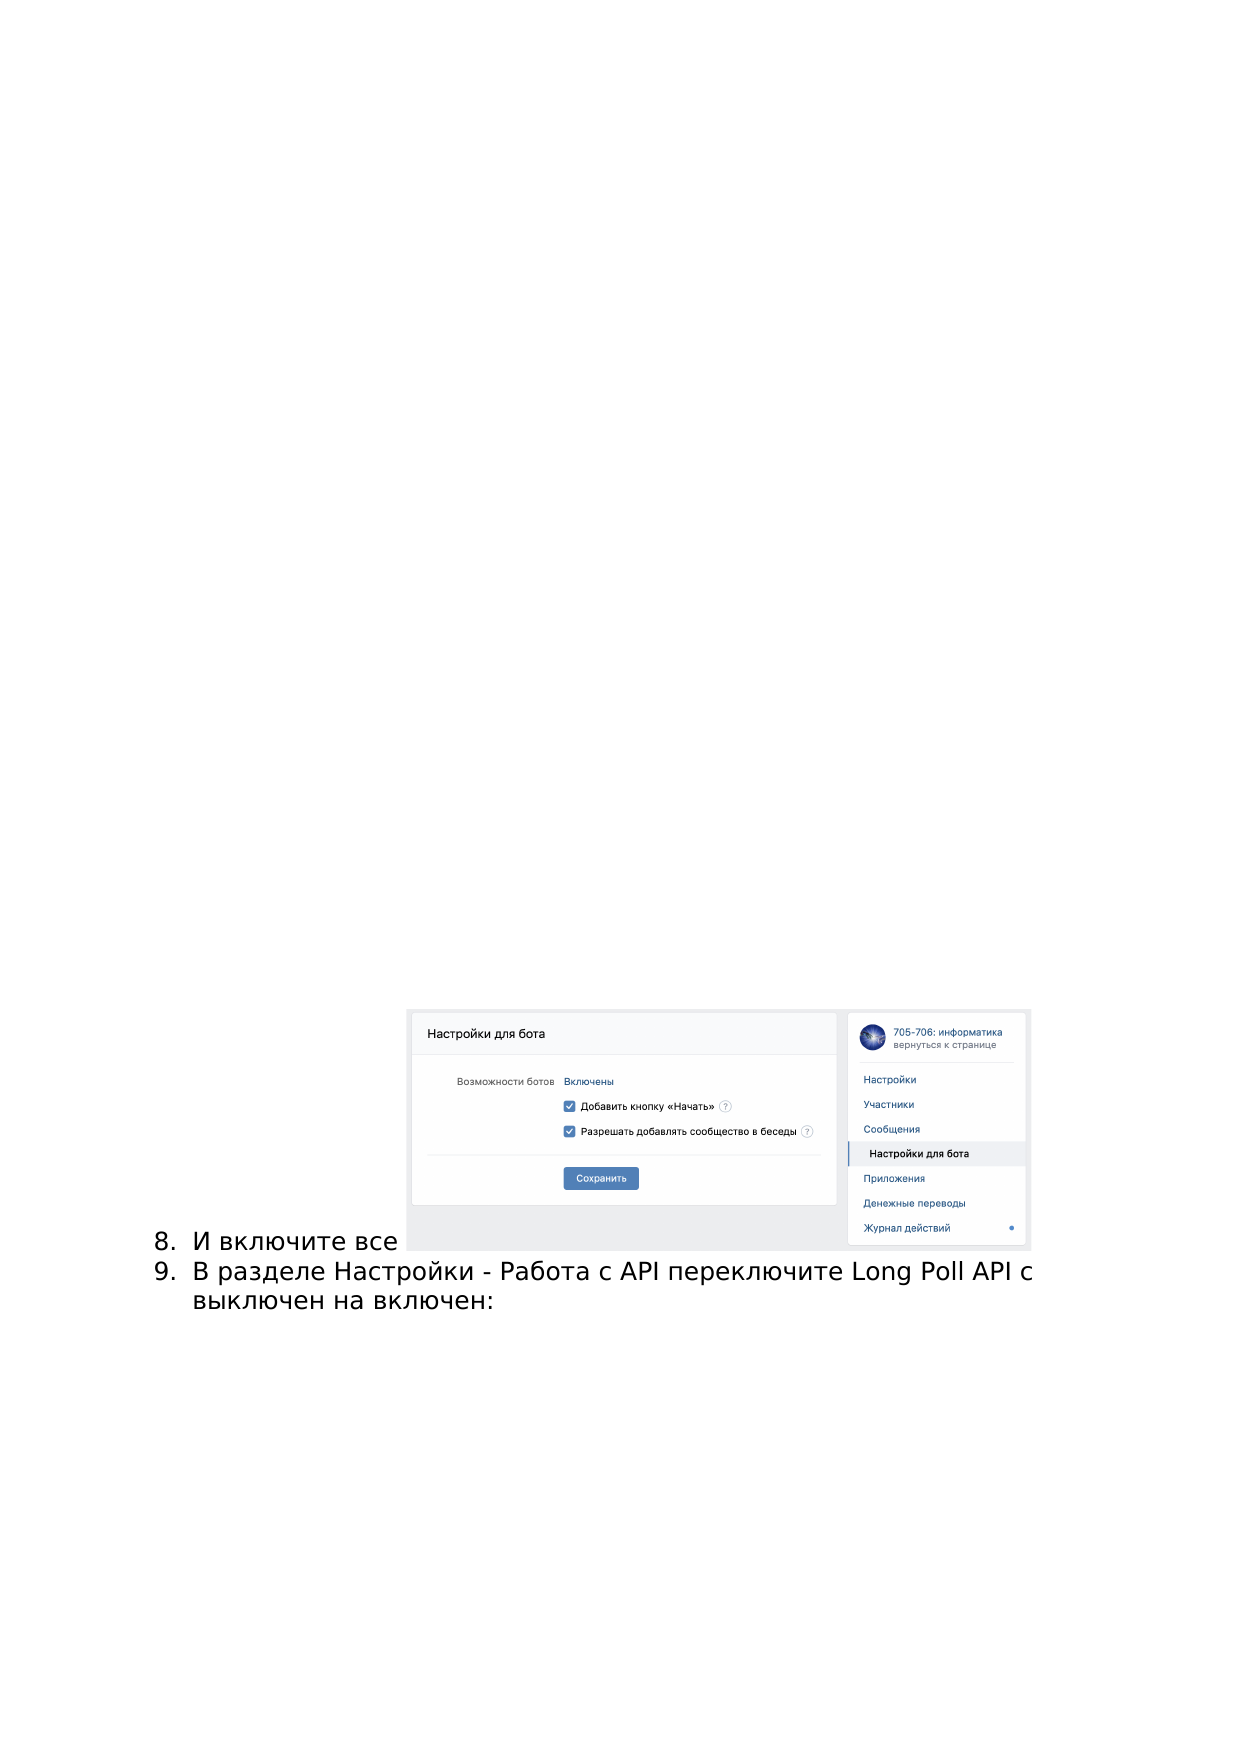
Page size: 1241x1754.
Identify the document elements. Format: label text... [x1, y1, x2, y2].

list [177, 118, 1122, 1009]
list И включите все [177, 1009, 1122, 1257]
picture [406, 1009, 1032, 1251]
list В разделе Настройки - Работа с API переключите Long Poll API с выключен на включен: [177, 1257, 1122, 1315]
